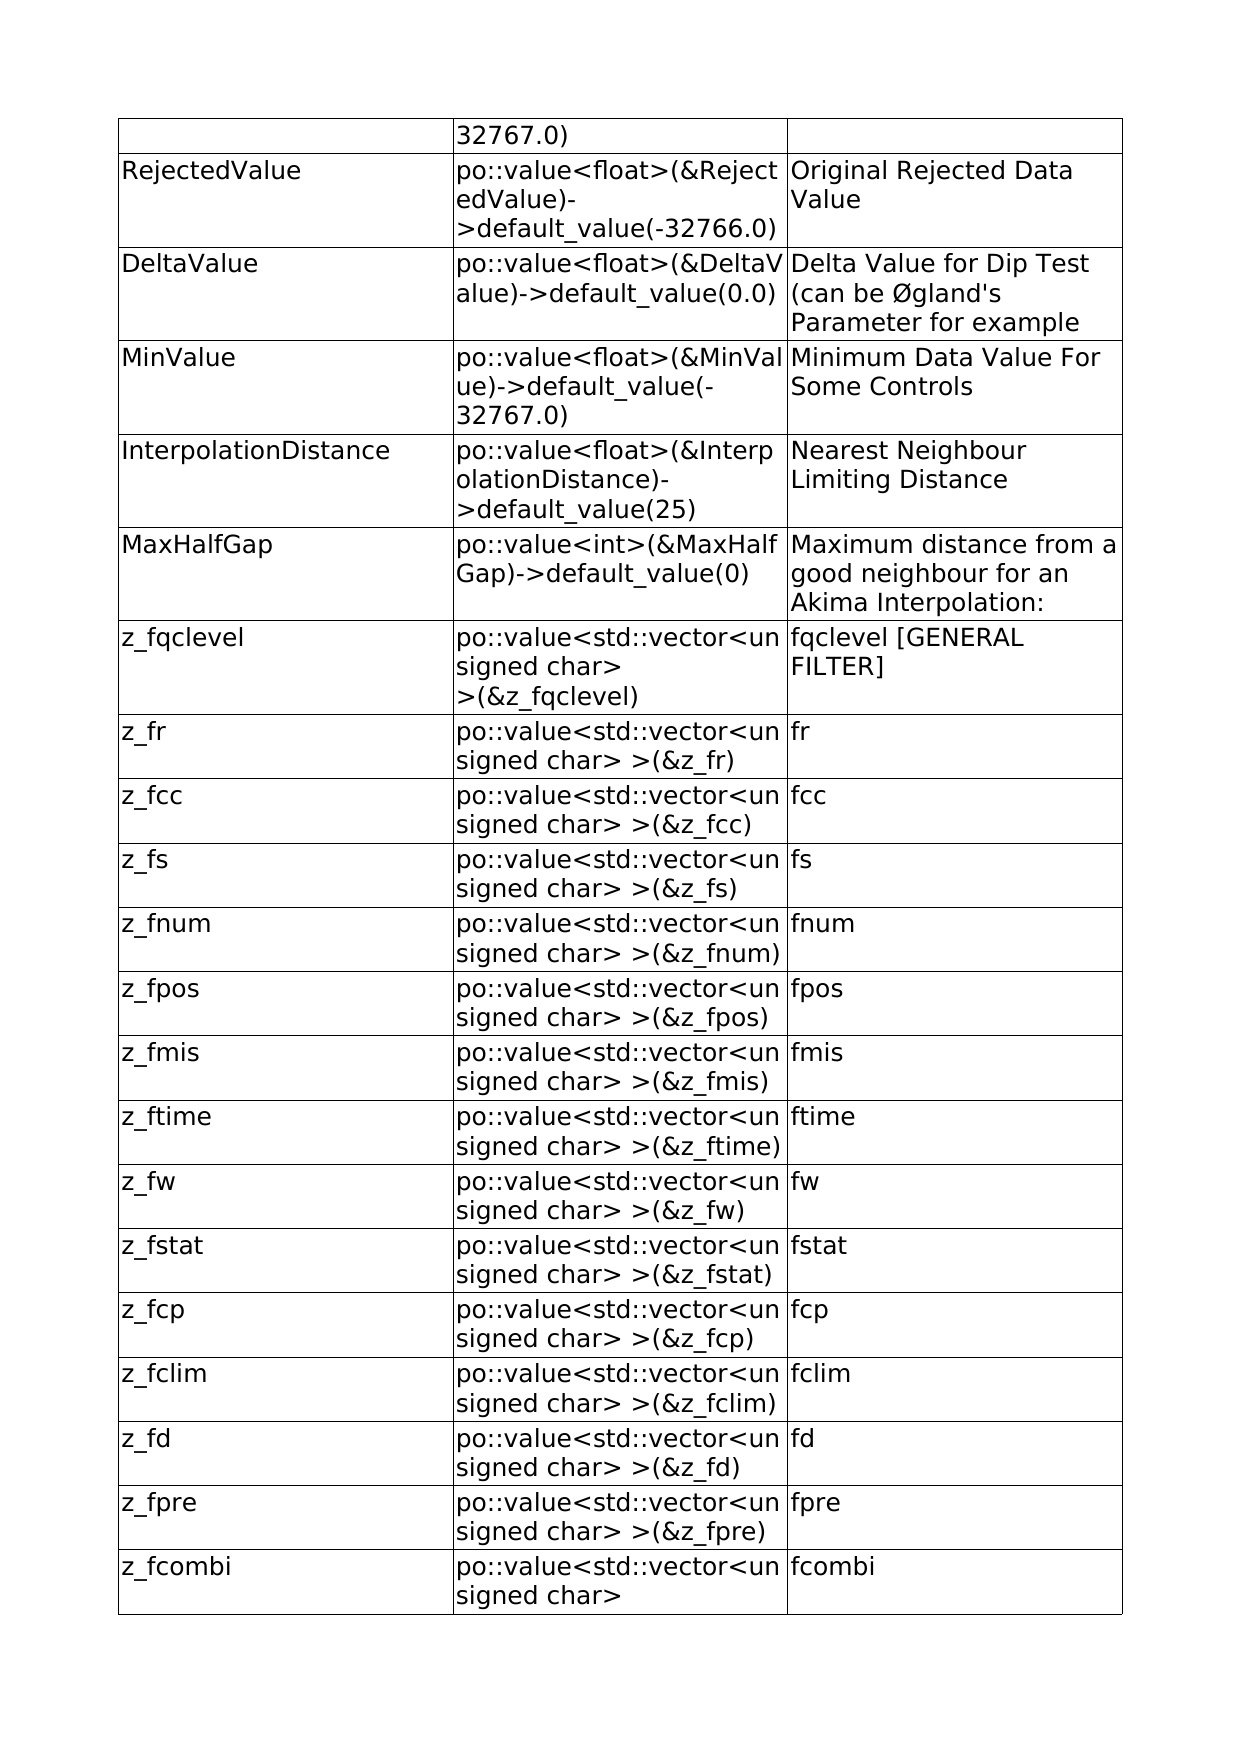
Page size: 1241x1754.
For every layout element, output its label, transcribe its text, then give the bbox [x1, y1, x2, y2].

table_cell InterpolationDistance [119, 435, 453, 527]
table_cell po::value<std::vector<unsigned char> [454, 1550, 787, 1614]
table_cell po::value<float>(&MinValue)->default_value(-32767.0) [454, 341, 787, 433]
table_cell z_fd [119, 1422, 453, 1485]
table_cell po::value<std::vector<unsigned char> >(&z_fmis) [454, 1036, 787, 1099]
table_cell MaxHalfGap [119, 528, 453, 620]
table_cell z_fstat [119, 1229, 453, 1292]
table_cell po::value<std::vector<unsigned char> >(&z_fcp) [454, 1293, 787, 1357]
table_cell Delta Value for Dip Test (can be Øgland's Parameter for example [788, 248, 1122, 340]
table_cell z_fw [119, 1165, 453, 1228]
table_cell fnum [788, 908, 1122, 971]
table_cell fs [788, 844, 1122, 907]
table_cell Nearest Neighbour Limiting Distance [788, 435, 1122, 527]
table_cell fmis [788, 1036, 1122, 1099]
table_cell fcp [788, 1293, 1122, 1357]
table_cell ftime [788, 1101, 1122, 1164]
table_cell z_fcc [119, 779, 453, 842]
table_cell po::value<float>(&InterpolationDistance)->default_value(25) [454, 435, 787, 527]
table_cell fw [788, 1165, 1122, 1228]
table_cell po::value<std::vector<unsigned char> >(&z_fstat) [454, 1229, 787, 1292]
table_cell po::value<int>(&MaxHalfGap)->default_value(0) [454, 528, 787, 620]
table_cell z_fr [119, 715, 453, 778]
table_cell MinValue [119, 341, 453, 433]
table_cell z_ftime [119, 1101, 453, 1164]
table_cell Original Rejected Data Value [788, 154, 1122, 247]
table_cell fcc [788, 779, 1122, 842]
table_cell fr [788, 715, 1122, 778]
table_cell z_fcp [119, 1293, 453, 1357]
table_cell fcombi [788, 1550, 1122, 1614]
table_cell po::value<std::vector<unsigned char> >(&z_fpre) [454, 1486, 787, 1549]
table_cell po::value<std::vector<unsigned char> >(&z_fqclevel) [454, 621, 787, 714]
table_cell z_fclim [119, 1358, 453, 1421]
table_cell fd [788, 1422, 1122, 1485]
table_cell fpos [788, 972, 1122, 1035]
table_cell po::value<std::vector<unsigned char> >(&z_fpos) [454, 972, 787, 1035]
table_cell z_fqclevel [119, 621, 453, 714]
table_cell z_fcombi [119, 1550, 453, 1614]
table_cell DeltaValue [119, 248, 453, 340]
table_cell po::value<std::vector<unsigned char> >(&z_fs) [454, 844, 787, 907]
table_cell po::value<std::vector<unsigned char> >(&z_fd) [454, 1422, 787, 1485]
table_cell fstat [788, 1229, 1122, 1292]
table_cell z_fs [119, 844, 453, 907]
table_cell po::value<std::vector<unsigned char> >(&z_fr) [454, 715, 787, 778]
table_cell [119, 119, 453, 153]
table_cell fpre [788, 1486, 1122, 1549]
table_cell po::value<std::vector<unsigned char> >(&z_fnum) [454, 908, 787, 971]
table_cell fclim [788, 1358, 1122, 1421]
table_cell [788, 119, 1122, 153]
table_cell z_fmis [119, 1036, 453, 1099]
table_cell Maximum distance from a good neighbour for an Akima Interpolation: [788, 528, 1122, 620]
table_cell z_fnum [119, 908, 453, 971]
table_cell 32767.0) [454, 119, 787, 153]
table_cell po::value<std::vector<unsigned char> >(&z_fw) [454, 1165, 787, 1228]
table_cell z_fpre [119, 1486, 453, 1549]
table_cell RejectedValue [119, 154, 453, 247]
table_cell po::value<float>(&DeltaValue)->default_value(0.0) [454, 248, 787, 340]
table_cell po::value<float>(&RejectedValue)->default_value(-32766.0) [454, 154, 787, 247]
table_cell po::value<std::vector<unsigned char> >(&z_fcc) [454, 779, 787, 842]
table_cell po::value<std::vector<unsigned char> >(&z_ftime) [454, 1101, 787, 1164]
table_cell fqclevel [GENERAL FILTER] [788, 621, 1122, 714]
table_cell Minimum Data Value For Some Controls [788, 341, 1122, 433]
table_cell po::value<std::vector<unsigned char> >(&z_fclim) [454, 1358, 787, 1421]
table_cell z_fpos [119, 972, 453, 1035]
